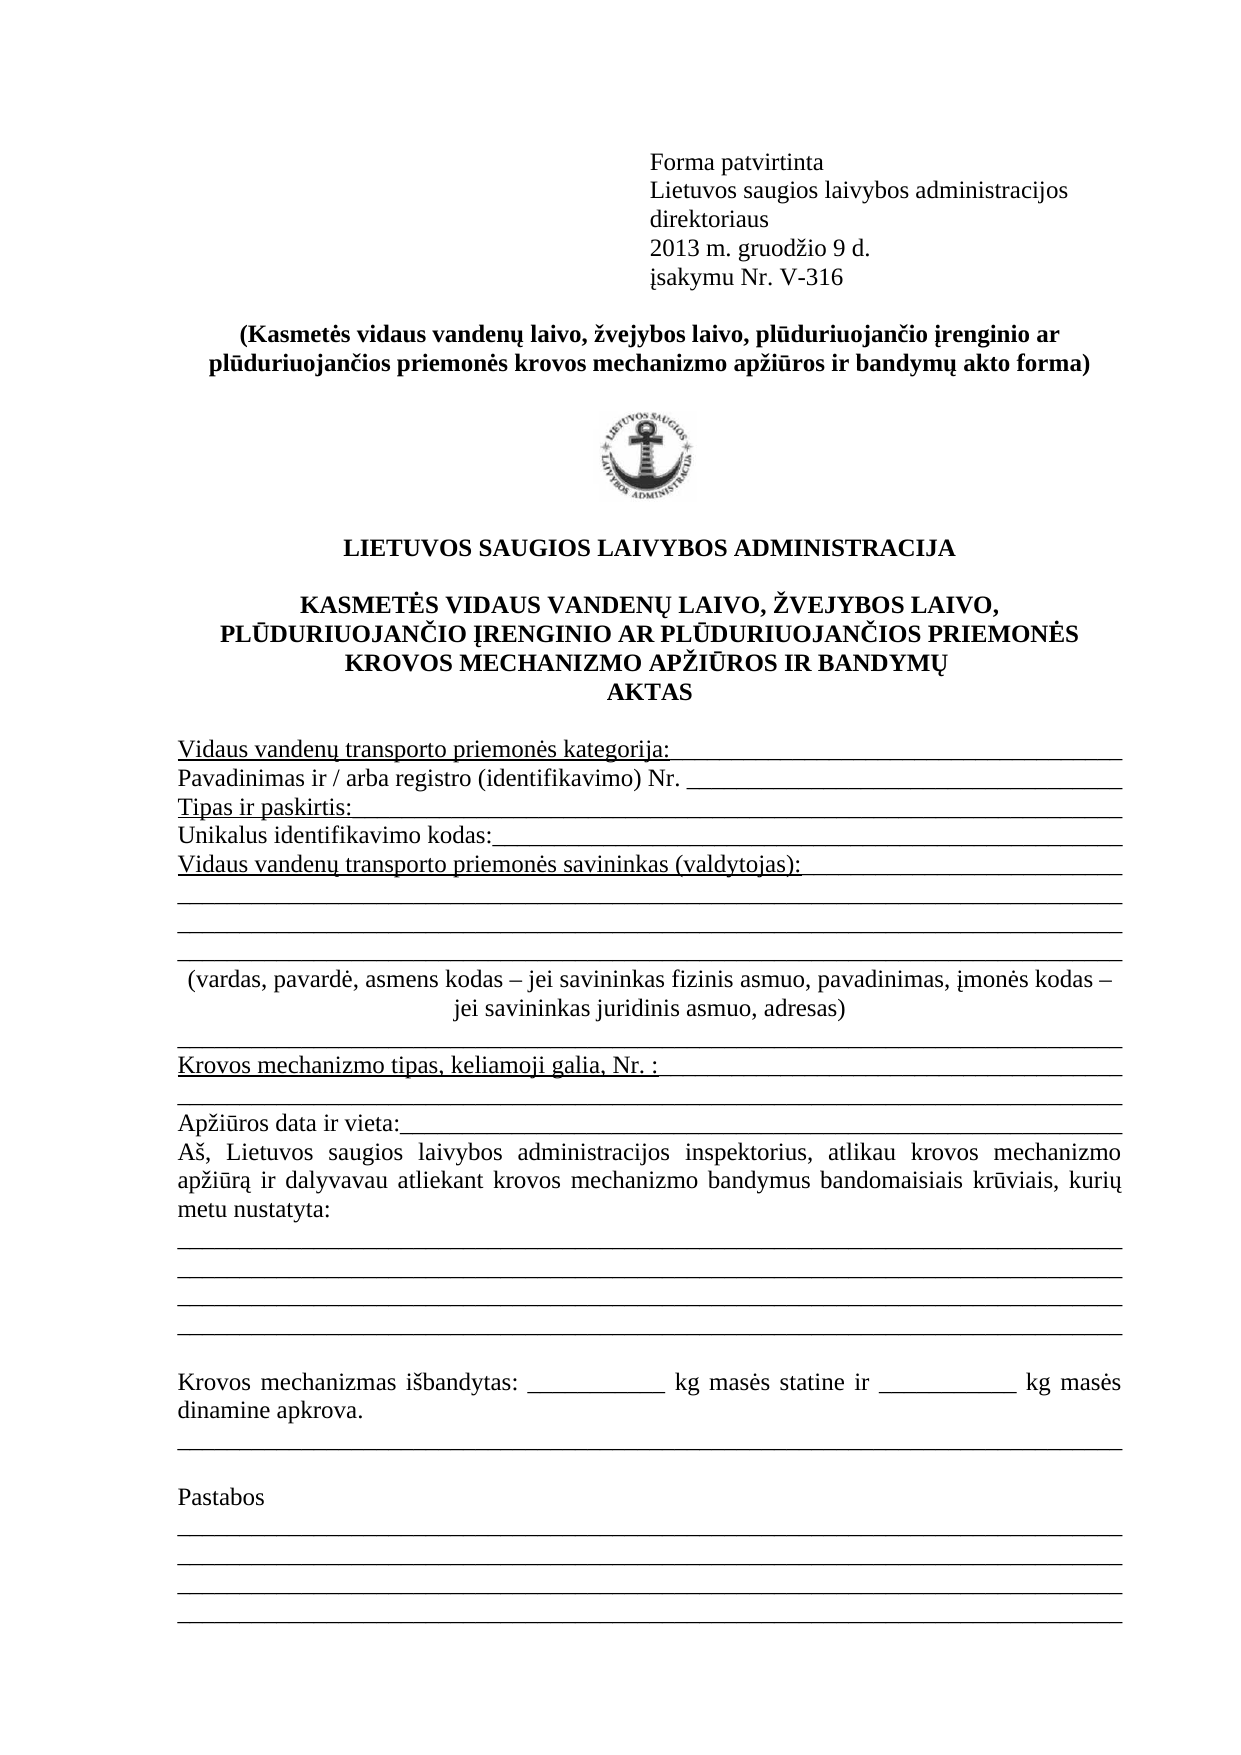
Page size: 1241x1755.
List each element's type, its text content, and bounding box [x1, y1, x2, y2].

text _ [177, 1223, 1122, 1248]
text įsakymu Nr. V-316 [649, 262, 1122, 291]
text _ [177, 878, 1122, 903]
text _ [177, 1022, 1122, 1047]
text AKTAS [177, 677, 1122, 705]
text _ [177, 1597, 1122, 1622]
text Krovos mechanizmo tipas, keliamoji galia, Nr. :_ [177, 1050, 1122, 1075]
text _ [177, 1309, 1122, 1334]
text Apžiūros data ir vieta: [177, 1108, 1122, 1137]
text _ [177, 1568, 1122, 1593]
text KASMETĖS VIDAUS VANDENŲ LAIVO, ŽVEJYBOS LAIVO, PLŪDURIUOJANČIO ĮRENGINIO AR PLŪDURIUOJANČIOS PRIEMONĖS KROVOS MECHANIZMO APŽIŪROS IR BANDYMŲ [177, 590, 1122, 677]
text (Kasmetės vidaus vandenų laivo, žvejybos laivo, plūduriuojančio įrenginio ar plūduriuojančios priemonės krovos mechanizmo apžiūros ir bandymų akto forma) [177, 319, 1122, 377]
text Tipas ir paskirtis:_ [177, 792, 1122, 817]
text _ [177, 1079, 1122, 1104]
text Forma patvirtinta [649, 147, 1122, 176]
text Vidaus vandenų transporto priemonės savininkas (valdytojas):_ [177, 849, 1122, 874]
text Lietuvos saugios laivybos administracijos direktoriaus [649, 176, 1122, 233]
text Krovos mechanizmas išbandytas: ___________ kg masės statine ir ___________ kg masės dinamine apkrova. [177, 1367, 1122, 1424]
text _ [177, 1280, 1122, 1305]
text _ [177, 1510, 1122, 1535]
text _ [177, 1539, 1122, 1564]
text Aš, Lietuvos saugios laivybos administracijos inspektorius, atlikau krovos mechanizmo apžiūrą ir dalyvavau atliekant krovos mechanizmo bandymus bandomaisiais krūviais, kurių metu nustatyta: [177, 1137, 1122, 1223]
text (vardas, pavardė, asmens kodas – jei savininkas fizinis asmuo, pavadinimas, įmonės kodas – jei savininkas juridinis asmuo, adresas) [177, 964, 1122, 1022]
text _ [177, 1252, 1122, 1277]
text _ [177, 1424, 1122, 1449]
text Vidaus vandenų transporto priemonės kategorija:_ [177, 734, 1122, 759]
text LIETUVOS SAUGIOS LAIVYBOS ADMINISTRACIJA [177, 533, 1122, 562]
text Pastabos [177, 1482, 1122, 1510]
text Pavadinimas ir / arba registro (identifikavimo) Nr. [177, 763, 1122, 792]
text Unikalus identifikavimo kodas: [177, 820, 1122, 849]
text _ [177, 907, 1122, 932]
text _ [177, 935, 1122, 960]
text 2013 m. gruodžio 9 d. [649, 233, 1122, 262]
